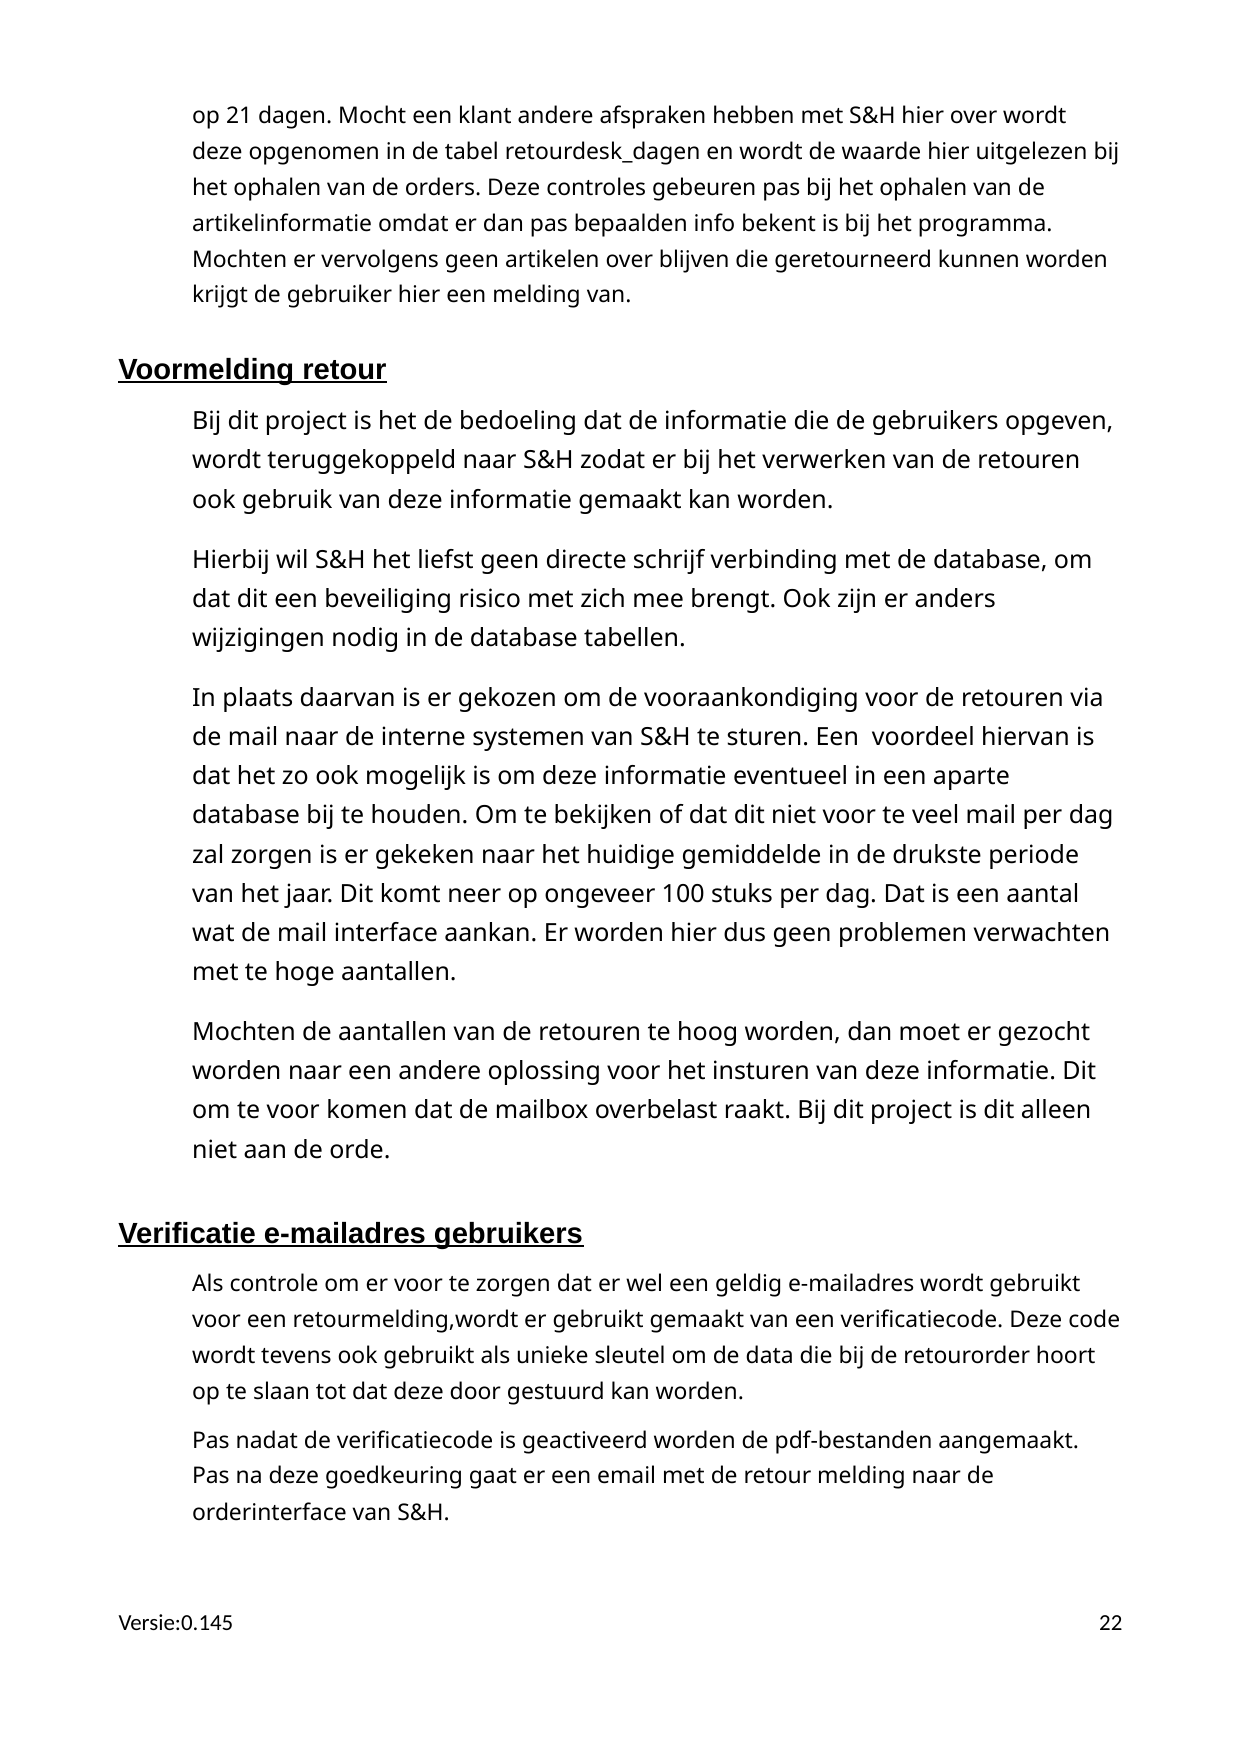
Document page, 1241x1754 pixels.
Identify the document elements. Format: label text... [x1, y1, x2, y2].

text In plaats daarvan is er gekozen om de vooraankondiging voor de retouren via de mail naar de interne systemen van S&H te sturen. Een voordeel hiervan is dat het zo ook mogelijk is om deze informatie eventueel in een aparte database bij te houden. Om te bekijken of dat dit niet voor te veel mail per dag zal zorgen is er gekeken naar het huidige gemiddelde in de drukste periode van het jaar. Dit komt neer op ongeveer 100 stuks per dag. Dat is een aantal wat de mail interface aankan. Er worden hier dus geen problemen verwachten met te hoge aantallen. [192, 679, 1122, 988]
text Hierbij wil S&H het liefst geen directe schrijf verbinding met de database, om dat dit een beveiliging risico met zich mee brengt. Ook zijn er anders wijzigingen nodig in de database tabellen. [192, 541, 1122, 654]
subtitle Verificatie e-mailadres gebruikers [118, 1216, 1122, 1250]
subtitle Voormelding retour [118, 352, 1122, 385]
text Bij dit project is het de bedoeling dat de informatie die de gebruikers opgeven, wordt teruggekoppeld naar S&H zodat er bij het verwerken van de retouren ook gebruik van deze informatie gemaakt kan worden. [192, 403, 1122, 515]
text Pas nadat de verificatiecode is geactiveerd worden de pdf-bestanden aangemaakt. Pas na deze goedkeuring gaat er een email met de retour melding naar de orderinterface van S&H. [192, 1423, 1122, 1527]
text op 21 dagen. Mocht een klant andere afspraken hebben met S&H hier over wordt deze opgenomen in de tabel retourdesk_dagen en wordt de waarde hier uitgelezen bij het ophalen van de orders. Deze controles gebeuren pas bij het ophalen van de artikelinformatie omdat er dan pas bepaalden info bekent is bij het programma. Mochten er vervolgens geen artikelen over blijven die geretourneerd kunnen worden krijgt de gebruiker hier een melding van. [192, 99, 1122, 310]
text Mochten de aantallen van de retouren te hoog worden, dan moet er gezocht worden naar een andere oplossing voor het insturen van deze informatie. Dit om te voor komen dat de mailbox overbelast raakt. Bij dit project is dit alleen niet aan de orde. [192, 1014, 1122, 1165]
text Als controle om er voor te zorgen dat er wel een geldig e-mailadres wordt gebruikt voor een retourmelding,wordt er gebruikt gemaakt van een verificatiecode. Deze code wordt tevens ook gebruikt als unieke sleutel om de data die bij de retourorder hoort op te slaan tot dat deze door gestuurd kan worden. [192, 1267, 1122, 1406]
